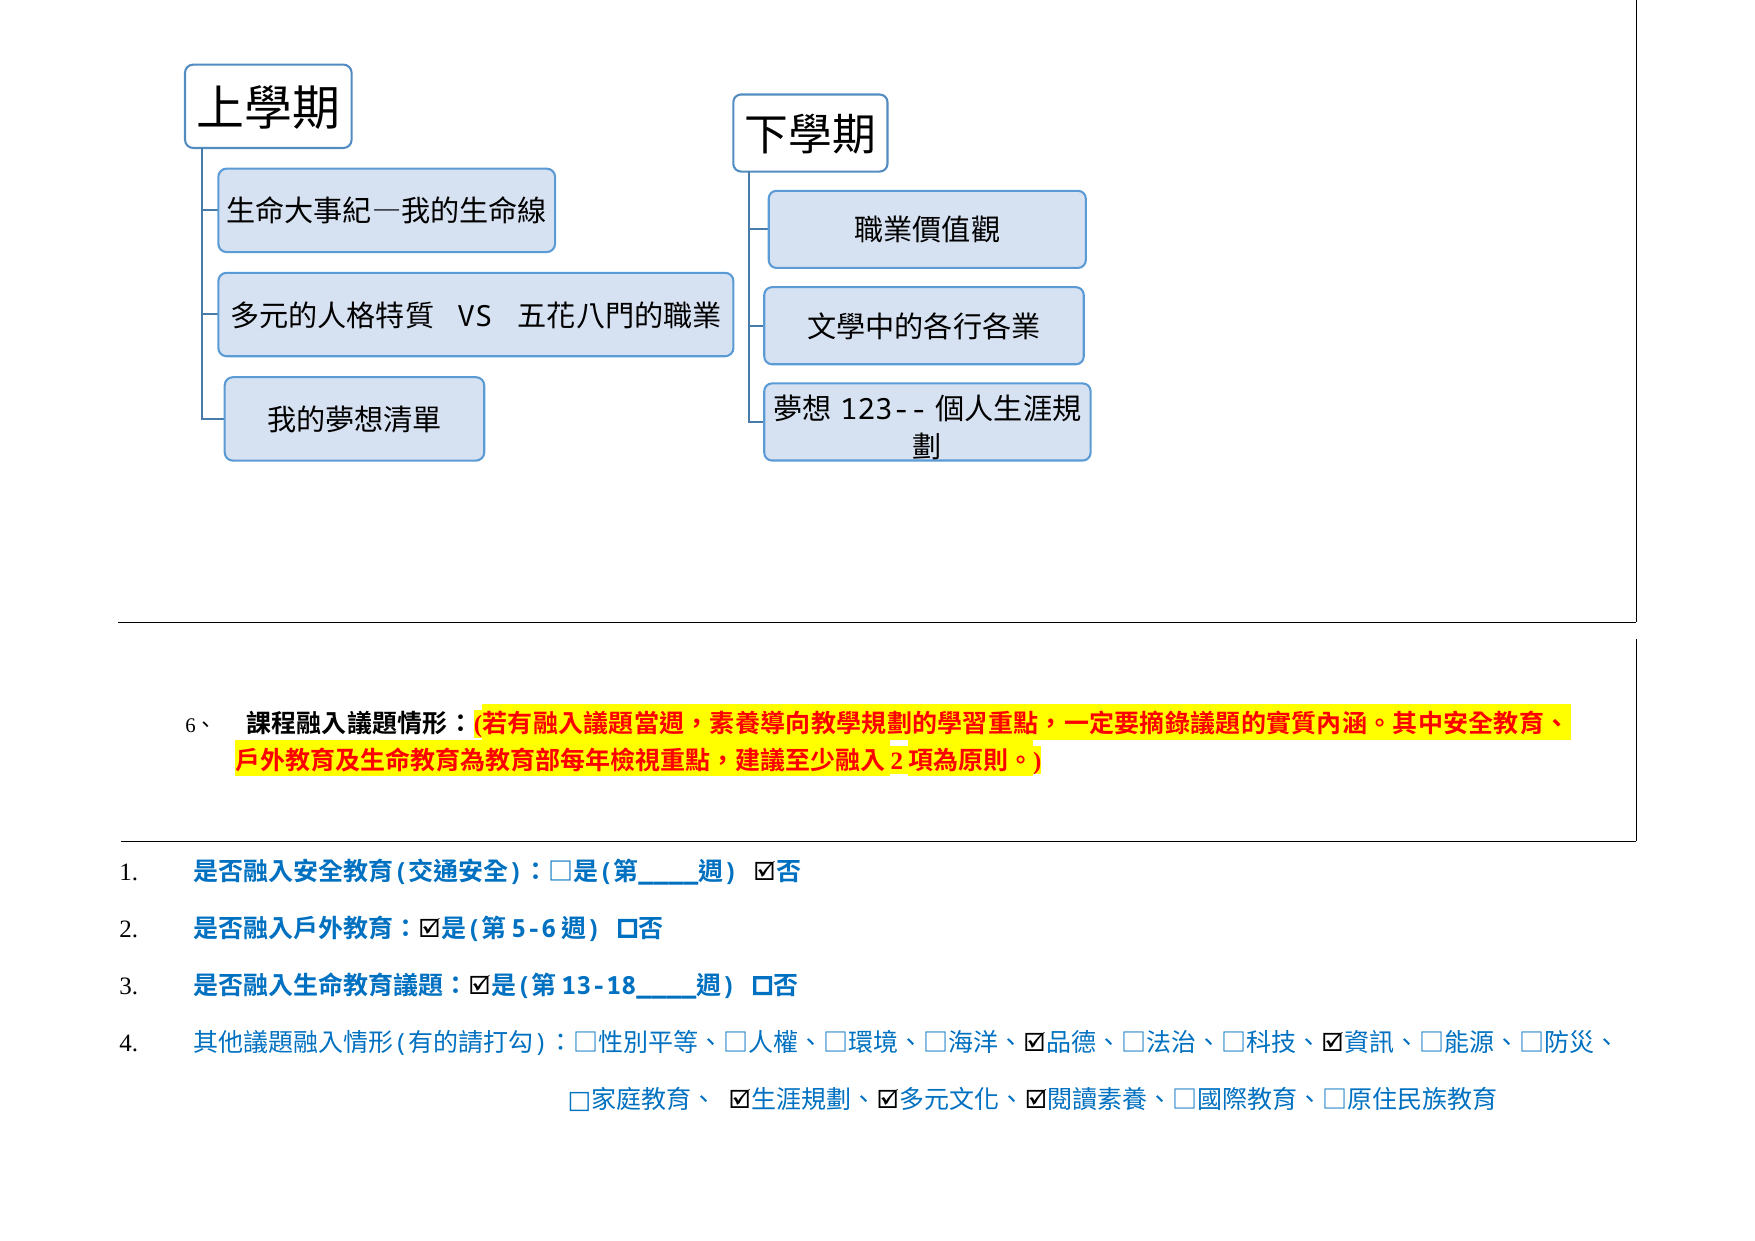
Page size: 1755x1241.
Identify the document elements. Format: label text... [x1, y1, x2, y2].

list 是否融入安全教育(交通安全)：□是(第____週) 否 [118, 851, 1636, 888]
list 課程融入議題情形：(若有融入議題當週，素養導向教學規劃的學習重點，一定要摘錄議題的實質內涵。其中安全教育、戶外教育及生命教育為教育部每年檢視重點，建議至少融入2項為原則。) [121, 639, 1636, 841]
list 是否融入生命教育議題：是(第13-18____週) □否 [118, 966, 1636, 1002]
list 是否融入戶外教育：是(第5-6週) □否 [118, 908, 1636, 945]
text □家庭教育、 生涯規劃、多元文化、閱讀素養、□國際教育、□原住民族教育 [169, 1080, 1636, 1116]
list 其他議題融入情形(有的請打勾)：□性別平等、□人權、□環境、□海洋、品德、□法治、□科技、資訊、□能源、□防災、 [118, 1023, 1636, 1059]
